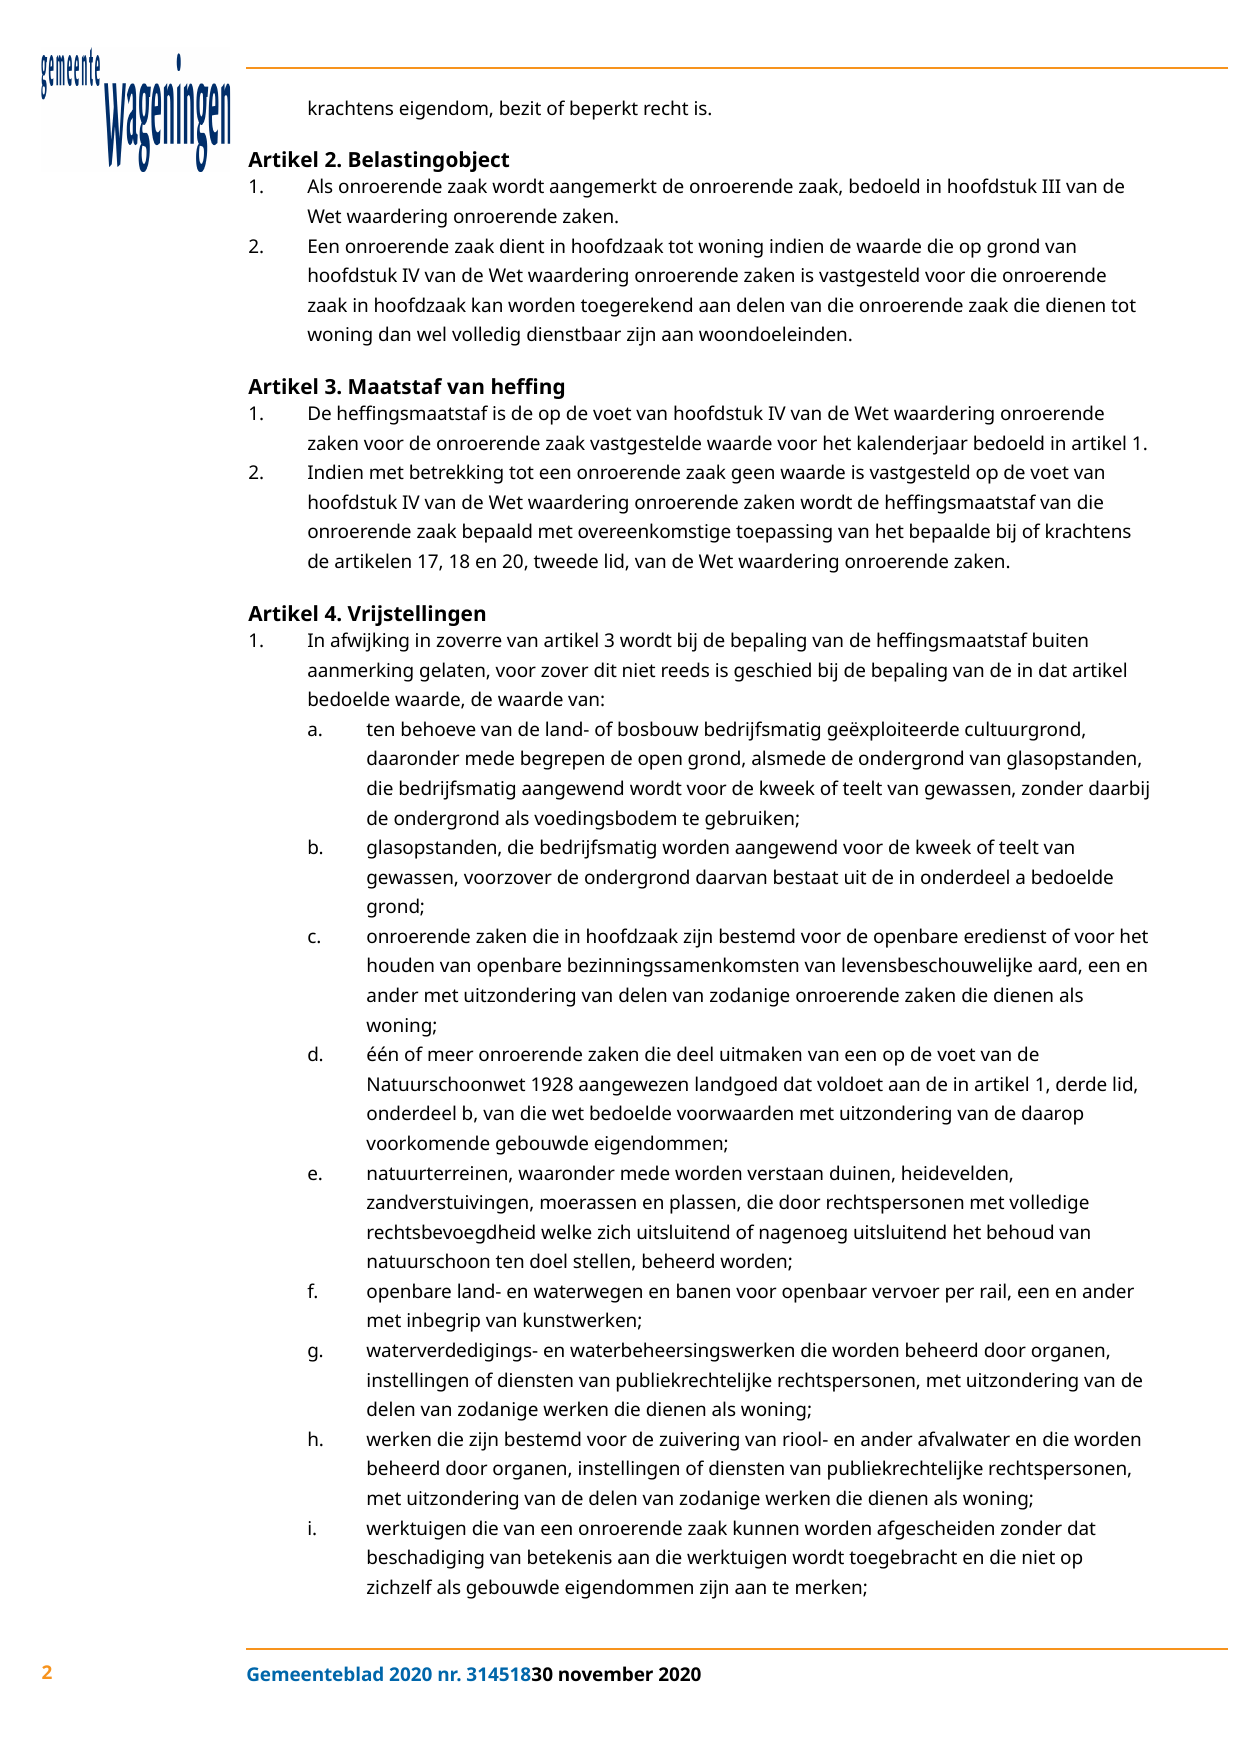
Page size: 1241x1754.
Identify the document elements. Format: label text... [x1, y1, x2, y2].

list waterverdedigings- en waterbeheersingswerken die worden beheerd door organen, instellingen of diensten van publiekrechtelijke rechtspersonen, met uitzondering van de delen van zodanige werken die dienen als woning; [307, 1337, 1152, 1422]
list natuurterreinen, waaronder mede worden verstaan duinen, heidevelden, zandverstuivingen, moerassen en plassen, die door rechtspersonen met volledige rechtsbevoegdheid welke zich uitsluitend of nagenoeg uitsluitend het behoud van natuurschoon ten doel stellen, beheerd worden; [307, 1160, 1152, 1274]
text Artikel 3. Maatstaf van heffing [248, 372, 1152, 400]
list De heffingsmaatstaf is de op de voet van hoofdstuk IV van de Wet waardering onroerende zaken voor de onroerende zaak vastgestelde waarde voor het kalenderjaar bedoeld in artikel 1. [248, 400, 1152, 456]
list werktuigen die van een onroerende zaak kunnen worden afgescheiden zonder dat beschadiging van betekenis aan die werktuigen wordt toegebracht en die niet op zichzelf als gebouwde eigendommen zijn aan te merken; [307, 1515, 1152, 1599]
list één of meer onroerende zaken die deel uitmaken van een op de voet van de Natuurschoonwet 1928 aangewezen landgoed dat voldoet aan de in artikel 1, derde lid, onderdeel b, van die wet bedoelde voorwaarden met uitzondering van de daarop voorkomende gebouwde eigendommen; [307, 1041, 1152, 1156]
list In afwijking in zoverre van artikel 3 wordt bij de bepaling van de heffingsmaatstaf buiten aanmerking gelaten, voor zover dit niet reeds is geschied bij de bepaling van de in dat artikel bedoelde waarde, de waarde van: [248, 627, 1152, 712]
list ten behoeve van de land- of bosbouw bedrijfsmatig geëxploiteerde cultuurgrond, daaronder mede begrepen de open grond, alsmede de ondergrond van glasopstanden, die bedrijfsmatig aangewend wordt voor de kweek of teelt van gewassen, zonder daarbij de ondergrond als voedingsbodem te gebruiken; [307, 716, 1152, 830]
list krachtens eigendom, bezit of beperkt recht is. [248, 95, 1152, 121]
list onroerende zaken die in hoofdzaak zijn bestemd voor de openbare eredienst of voor het houden van openbare bezinningssamenkomsten van levensbeschouwelijke aard, een en ander met uitzondering van delen van zodanige onroerende zaken die dienen als woning; [307, 923, 1152, 1037]
text Artikel 2. Belastingobject [248, 145, 1152, 174]
list werken die zijn bestemd voor de zuivering van riool- en ander afvalwater en die worden beheerd door organen, instellingen of diensten van publiekrechtelijke rechtspersonen, met uitzondering van de delen van zodanige werken die dienen als woning; [307, 1426, 1152, 1511]
picture [41, 47, 231, 172]
list glasopstanden, die bedrijfsmatig worden aangewend voor de kweek of teelt van gewassen, voorzover de ondergrond daarvan bestaat uit de in onderdeel a bedoelde grond; [307, 834, 1152, 919]
list Indien met betrekking tot een onroerende zaak geen waarde is vastgesteld op de voet van hoofdstuk IV van de Wet waardering onroerende zaken wordt de heffingsmaatstaf van die onroerende zaak bepaald met overeenkomstige toepassing van het bepaalde bij of krachtens de artikelen 17, 18 en 20, tweede lid, van de Wet waardering onroerende zaken. [248, 459, 1152, 574]
text Artikel 4. Vrijstellingen [248, 599, 1152, 627]
list Als onroerende zaak wordt aangemerkt de onroerende zaak, bedoeld in hoofdstuk III van de Wet waardering onroerende zaken. [248, 174, 1152, 229]
list openbare land- en waterwegen en banen voor openbaar vervoer per rail, een en ander met inbegrip van kunstwerken; [307, 1278, 1152, 1333]
list Een onroerende zaak dient in hoofdzaak tot woning indien de waarde die op grond van hoofdstuk IV van de Wet waardering onroerende zaken is vastgesteld voor die onroerende zaak in hoofdzaak kan worden toegerekend aan delen van die onroerende zaak die dienen tot woning dan wel volledig dienstbaar zijn aan woondoeleinden. [248, 233, 1152, 347]
